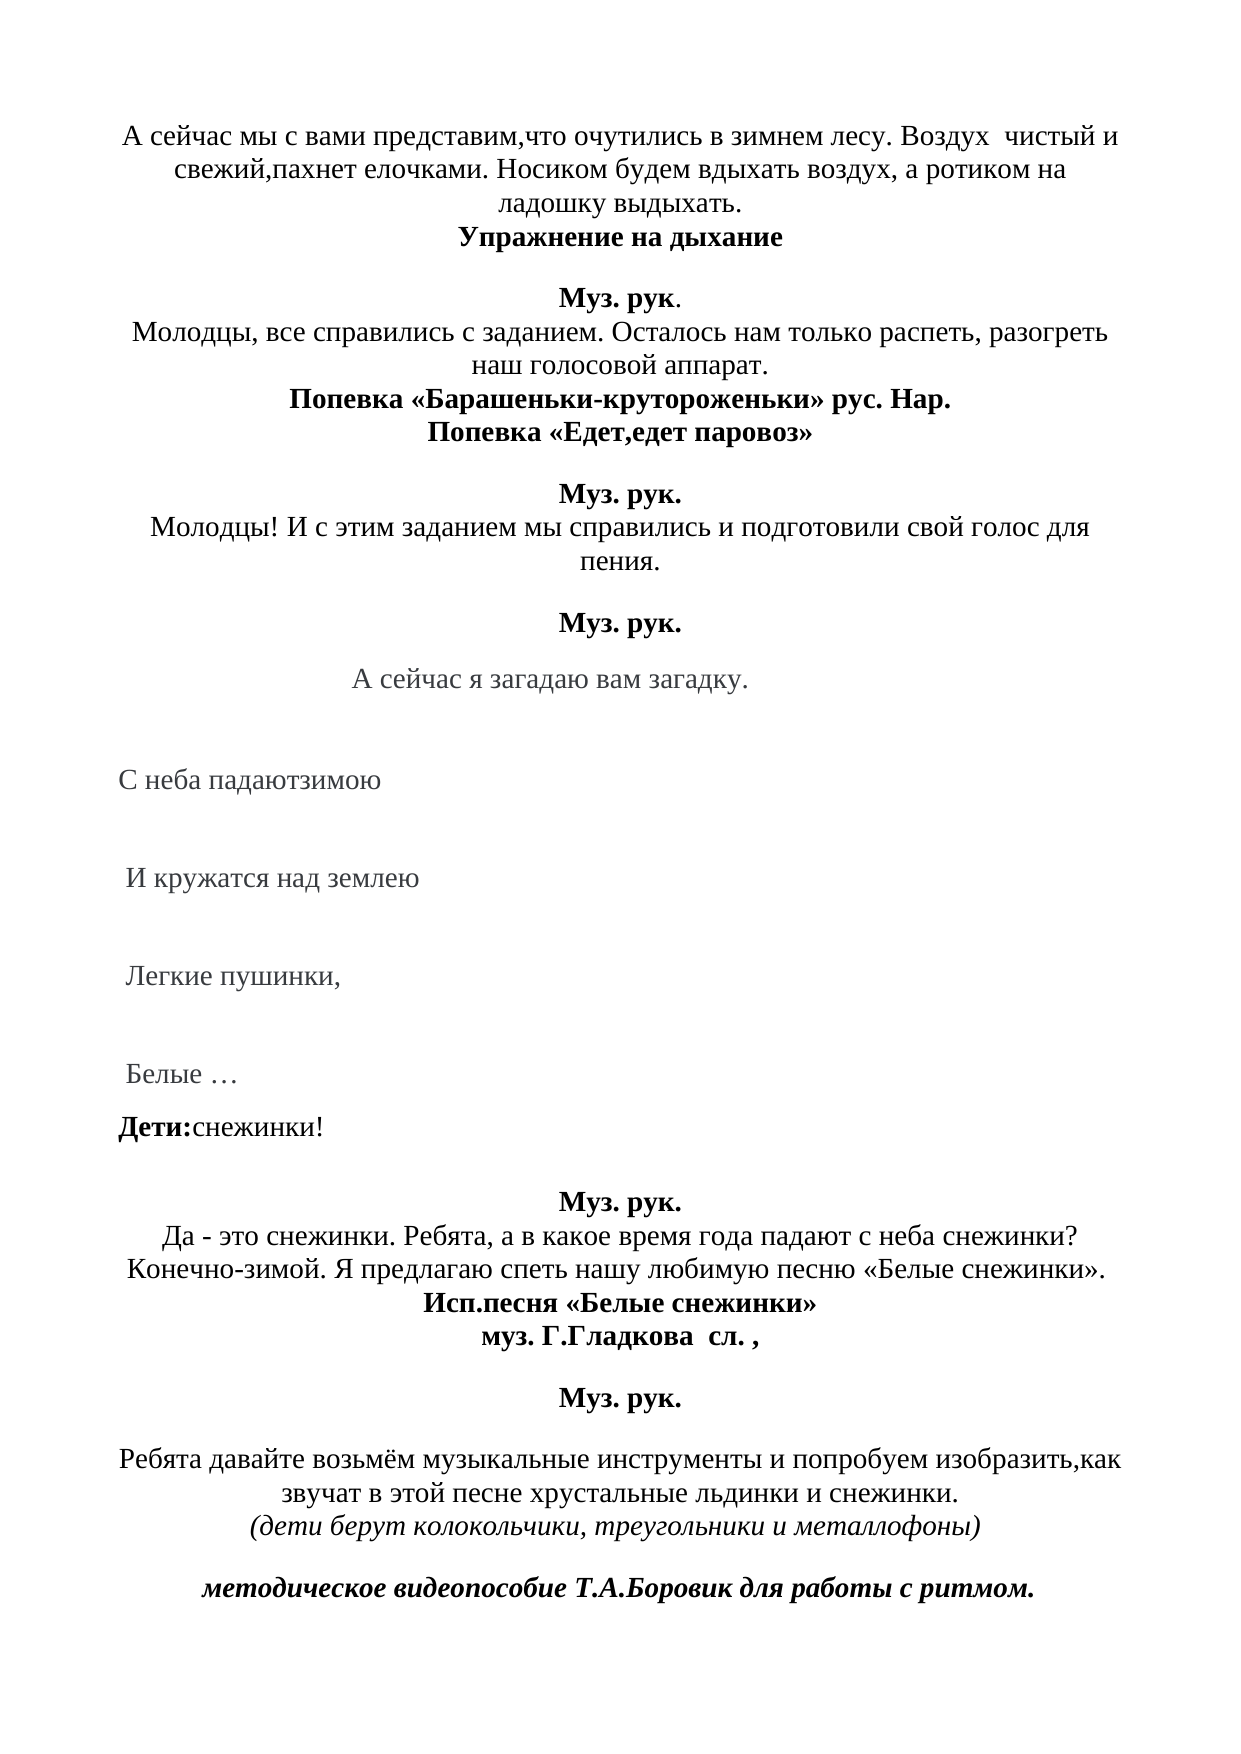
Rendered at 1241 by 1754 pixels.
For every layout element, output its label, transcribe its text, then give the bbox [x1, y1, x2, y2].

text Ребята давайте возьмём музыкальные инструменты и попробуем изобразить,как звучат в этой песне хрустальные льдинки и снежинки. [118, 1441, 1122, 1508]
text С неба падаютзимою [118, 762, 1122, 796]
text Муз. рук. [118, 280, 1122, 314]
text И кружатся над землею [118, 860, 1122, 894]
text Исп.песня «Белые снежинки» [118, 1285, 1122, 1318]
text Муз. рук. [118, 605, 1122, 638]
text Легкие пушинки, [118, 958, 1122, 992]
text (дети берут колокольчики, треугольники и металлофоны) [118, 1508, 1122, 1542]
text Упражнение на дыхание [118, 219, 1122, 252]
text Попевка «Едет,едет паровоз» [118, 414, 1122, 448]
text Молодцы, все справились с заданием. Осталось нам только распеть, разогреть наш голосовой аппарат. [118, 314, 1122, 381]
text Белые … Дети:снежинки! [118, 1056, 1122, 1143]
text Муз. рук. [118, 1380, 1122, 1413]
text А сейчас мы с вами представим,что очутились в зимнем лесу. Воздух чистый и свежий,пахнет елочками. Носиком будем вдыхать воздух, а ротиком на ладошку выдыхать. [118, 118, 1122, 219]
text муз. Г.Гладкова сл. , [118, 1318, 1122, 1352]
text Муз. рук. [118, 476, 1122, 509]
text Молодцы! И с этим заданием мы справились и подготовили свой голос для пения. [118, 509, 1122, 577]
text Попевка «Барашеньки-крутороженьки» рус. Нар. [118, 381, 1122, 414]
text методическое видеопособие Т.А.Боровик для работы с ритмом. [118, 1570, 1122, 1603]
text А сейчас я загадаю вам загадку. [118, 662, 1122, 695]
text Да - это снежинки. Ребята, а в какое время года падают с неба снежинки? Конечно-зимой. Я предлагаю спеть нашу любимую песню «Белые снежинки». [118, 1218, 1122, 1285]
text Муз. рук. [118, 1184, 1122, 1218]
